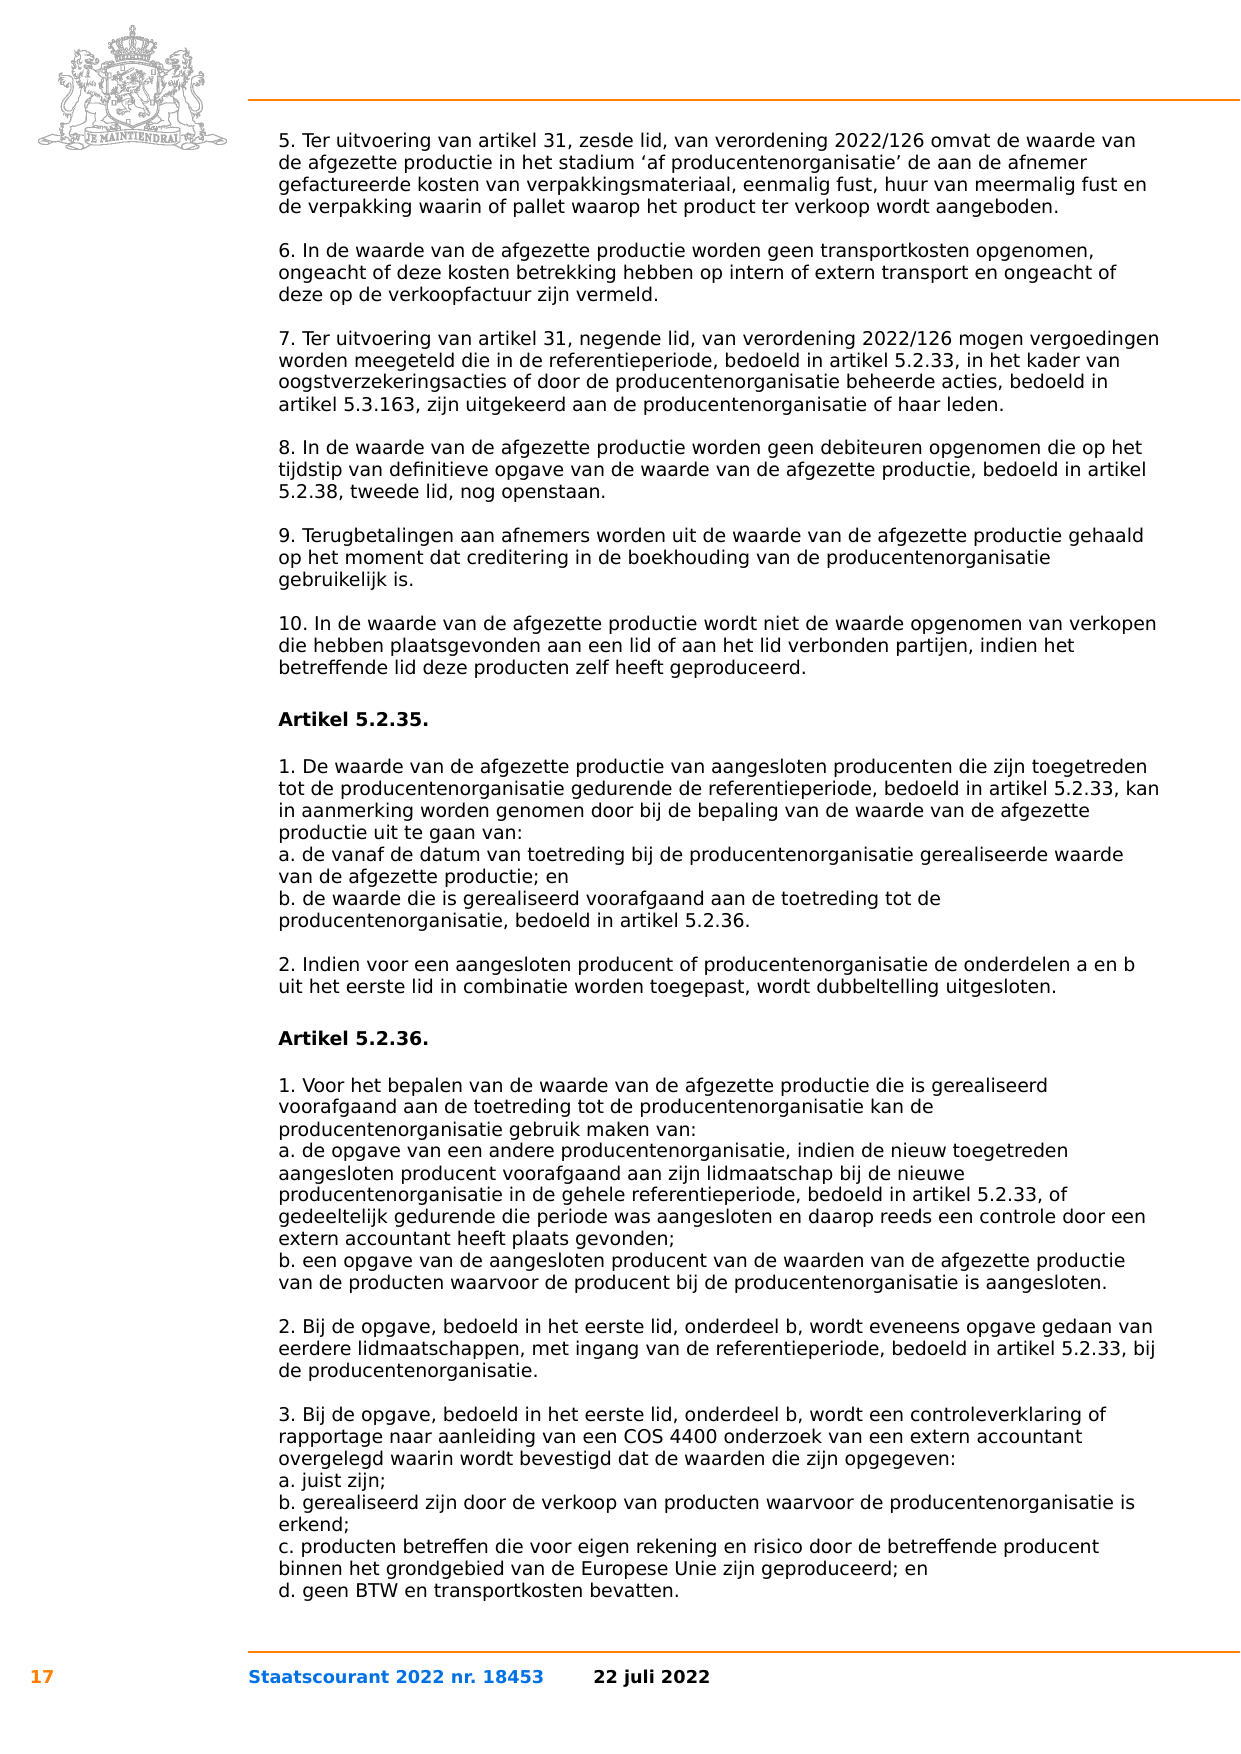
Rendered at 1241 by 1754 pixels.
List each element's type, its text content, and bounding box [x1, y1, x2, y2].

subtitle Artikel 5.2.36. [278, 1027, 1163, 1049]
text a. juist zijn; [278, 1470, 1163, 1492]
text 5. Ter uitvoering van artikel 31, zesde lid, van verordening 2022/126 omvat de waarde van de afgezette productie in het stadium ‘af producentenorganisatie’ de aan de afnemer gefactureerde kosten van verpakkingsmateriaal, eenmalig fust, huur van meermalig fust en de verpakking waarin of pallet waarop het product ter verkoop wordt aangeboden. [278, 130, 1163, 218]
text a. de opgave van een andere producentenorganisatie, indien de nieuw toegetreden aangesloten producent voorafgaand aan zijn lidmaatschap bij de nieuwe producentenorganisatie in de gehele referentieperiode, bedoeld in artikel 5.2.33, of gedeeltelijk gedurende die periode was aangesloten en daarop reeds een controle door een extern accountant heeft plaats gevonden; [278, 1140, 1163, 1250]
text b. een opgave van de aangesloten producent van de waarden van de afgezette productie van de producten waarvoor de producent bij de producentenorganisatie is aangesloten. [278, 1250, 1163, 1294]
text d. geen BTW en transportkosten bevatten. [278, 1580, 1163, 1602]
picture [38, 25, 227, 150]
text 3. Bij de opgave, bedoeld in het eerste lid, onderdeel b, wordt een controleverklaring of rapportage naar aanleiding van een COS 4400 onderzoek van een extern accountant overgelegd waarin wordt bevestigd dat de waarden die zijn opgegeven: [278, 1404, 1163, 1470]
text 2. Indien voor een aangesloten producent of producentenorganisatie de onderdelen a en b uit het eerste lid in combinatie worden toegepast, wordt dubbeltelling uitgesloten. [278, 953, 1163, 997]
text b. de waarde die is gerealiseerd voorafgaand aan de toetreding tot de producentenorganisatie, bedoeld in artikel 5.2.36. [278, 888, 1163, 932]
text 9. Terugbetalingen aan afnemers worden uit de waarde van de afgezette productie gehaald op het moment dat creditering in de boekhouding van de producentenorganisatie gebruikelijk is. [278, 525, 1163, 591]
text b. gerealiseerd zijn door de verkoop van producten waarvoor de producentenorganisatie is erkend; [278, 1492, 1163, 1536]
text 1. Voor het bepalen van de waarde van de afgezette productie die is gerealiseerd voorafgaand aan de toetreding tot de producentenorganisatie kan de producentenorganisatie gebruik maken van: [278, 1074, 1163, 1140]
text 6. In de waarde van de afgezette productie worden geen transportkosten opgenomen, ongeacht of deze kosten betrekking hebben op intern of extern transport en ongeacht of deze op de verkoopfactuur zijn vermeld. [278, 240, 1163, 306]
text c. producten betreffen die voor eigen rekening en risico door de betreffende producent binnen het grondgebied van de Europese Unie zijn geproduceerd; en [278, 1536, 1163, 1580]
text 10. In de waarde van de afgezette productie wordt niet de waarde opgenomen van verkopen die hebben plaatsgevonden aan een lid of aan het lid verbonden partijen, indien het betreffende lid deze producten zelf heeft geproduceerd. [278, 613, 1163, 679]
text 2. Bij de opgave, bedoeld in het eerste lid, onderdeel b, wordt eveneens opgave gedaan van eerdere lidmaatschappen, met ingang van de referentieperiode, bedoeld in artikel 5.2.33, bij de producentenorganisatie. [278, 1316, 1163, 1382]
text 1. De waarde van de afgezette productie van aangesloten producenten die zijn toegetreden tot de producentenorganisatie gedurende de referentieperiode, bedoeld in artikel 5.2.33, kan in aanmerking worden genomen door bij de bepaling van de waarde van de afgezette productie uit te gaan van: [278, 756, 1163, 844]
subtitle Artikel 5.2.35. [278, 709, 1163, 731]
text 8. In de waarde van de afgezette productie worden geen debiteuren opgenomen die op het tijdstip van definitieve opgave van de waarde van de afgezette productie, bedoeld in artikel 5.2.38, tweede lid, nog openstaan. [278, 437, 1163, 503]
text 7. Ter uitvoering van artikel 31, negende lid, van verordening 2022/126 mogen vergoedingen worden meegeteld die in de referentieperiode, bedoeld in artikel 5.2.33, in het kader van oogstverzekeringsacties of door de producentenorganisatie beheerde acties, bedoeld in artikel 5.3.163, zijn uitgekeerd aan de producentenorganisatie of haar leden. [278, 327, 1163, 415]
text a. de vanaf de datum van toetreding bij de producentenorganisatie gerealiseerde waarde van de afgezette productie; en [278, 844, 1163, 888]
